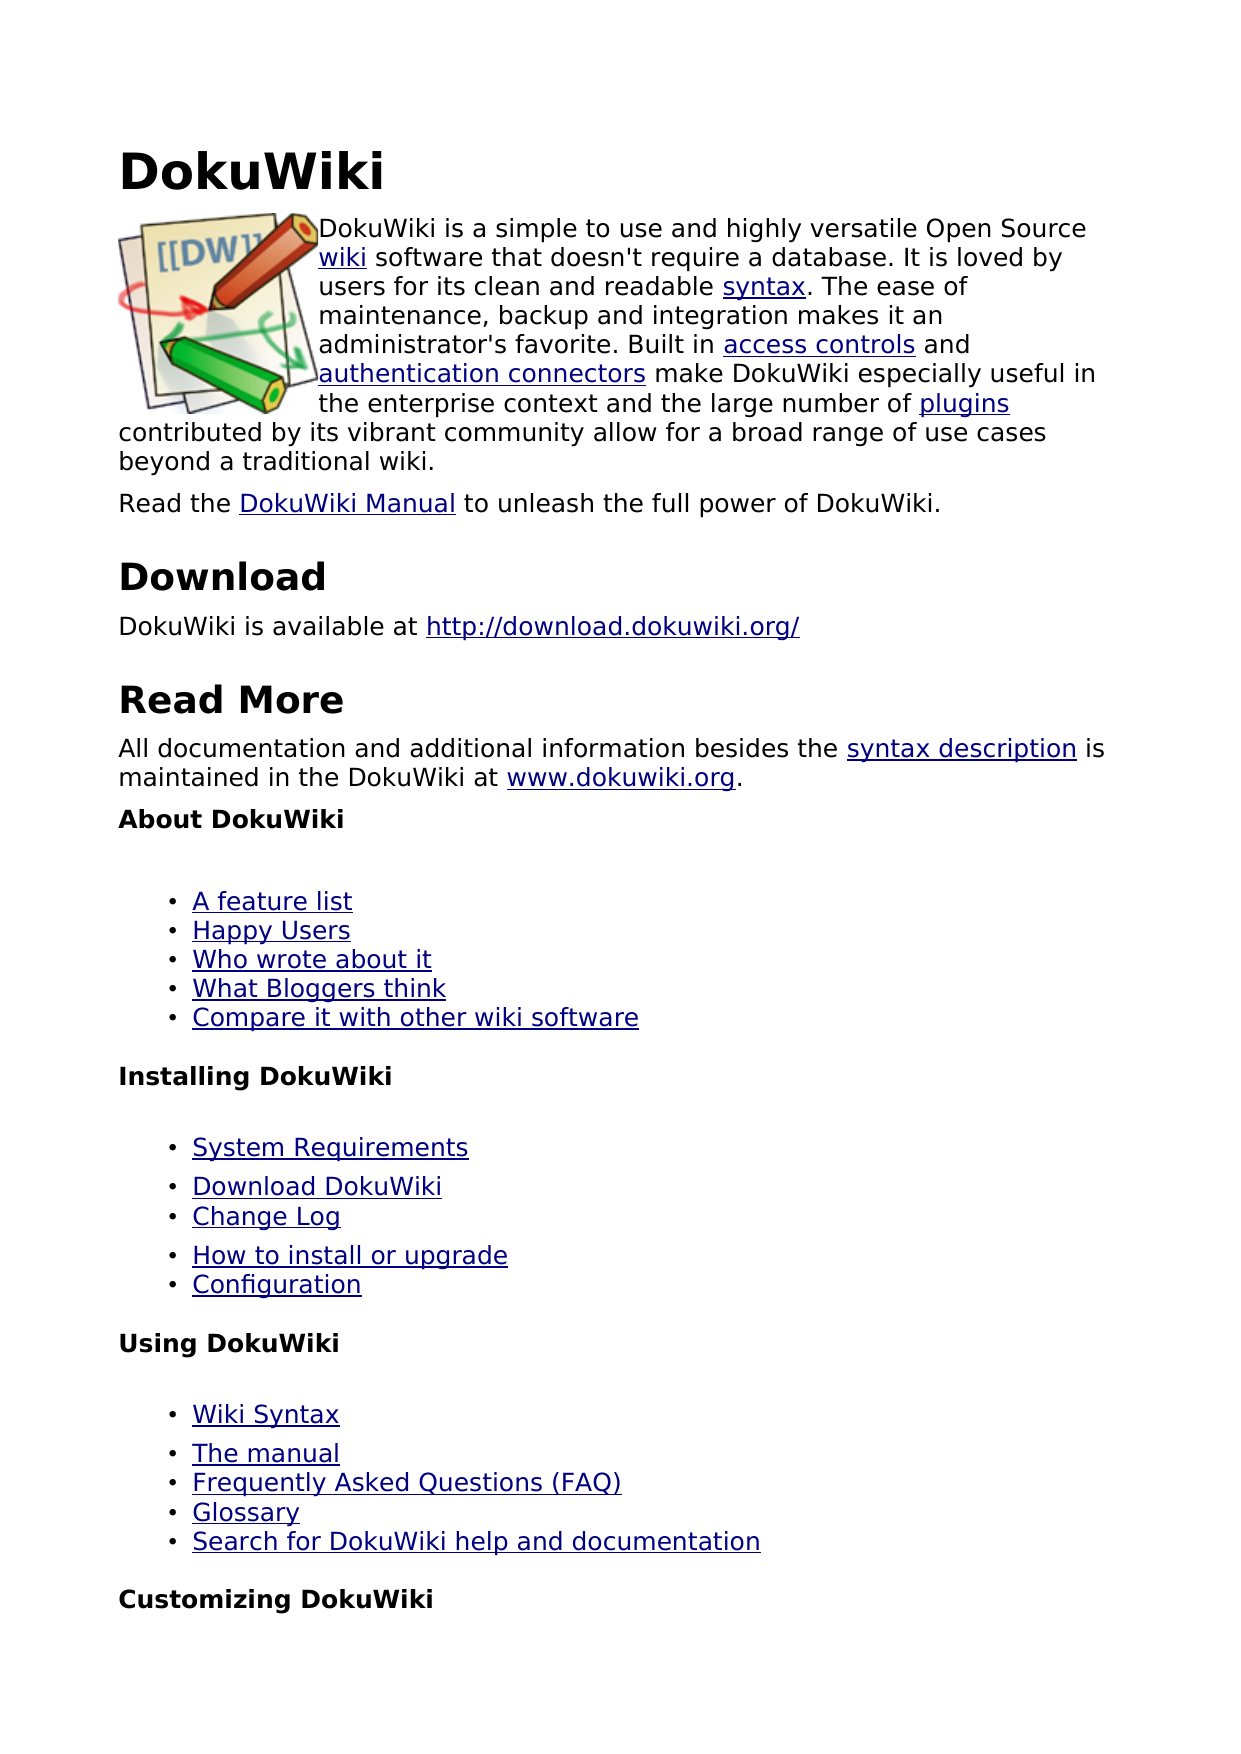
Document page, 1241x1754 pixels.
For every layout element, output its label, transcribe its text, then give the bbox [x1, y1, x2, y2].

list Frequently Asked Questions (FAQ) [177, 1468, 1122, 1498]
picture [118, 213, 319, 414]
list The manual [177, 1429, 1122, 1468]
list Who wrote about it [177, 945, 1122, 974]
text Installing DokuWiki [118, 1062, 1122, 1091]
list Configuration [177, 1270, 1122, 1299]
subtitle DokuWiki [118, 143, 1122, 201]
list Glossary [177, 1498, 1122, 1527]
list Search for DokuWiki help and documentation [177, 1527, 1122, 1556]
text Using DokuWiki [118, 1329, 1122, 1358]
list Compare it with other wiki software [177, 1003, 1122, 1032]
subtitle Download [118, 556, 1122, 599]
text DokuWiki is available at http://download.dokuwiki.org/ [118, 612, 1122, 641]
list Change Log [177, 1202, 1122, 1231]
text Read the DokuWiki Manual to unleash the full power of DokuWiki. [118, 489, 1122, 518]
subtitle Read More [118, 678, 1122, 722]
list What Bloggers think [177, 974, 1122, 1003]
text Customizing DokuWiki [118, 1586, 1122, 1615]
list How to install or upgrade [177, 1231, 1122, 1270]
list Happy Users [177, 916, 1122, 945]
list Download DokuWiki [177, 1162, 1122, 1202]
list System Requirements [177, 1133, 1122, 1162]
list A feature list [177, 876, 1122, 916]
text DokuWiki is a simple to use and highly versatile Open Source wiki software that doesn't require a database. It is loved by users for its clean and readable syntax. The ease of maintenance, backup and integration makes it an administrator's favorite. Built in access controls and authentication connectors make DokuWiki especially useful in the enterprise context and the large number of plugins contributed by its vibrant community allow for a broad range of use cases beyond a traditional wiki. [118, 214, 1122, 476]
text All documentation and additional information besides the syntax description is maintained in the DokuWiki at www.dokuwiki.org. [118, 734, 1122, 793]
list Wiki Syntax [177, 1400, 1122, 1429]
text About DokuWiki [118, 805, 1122, 834]
